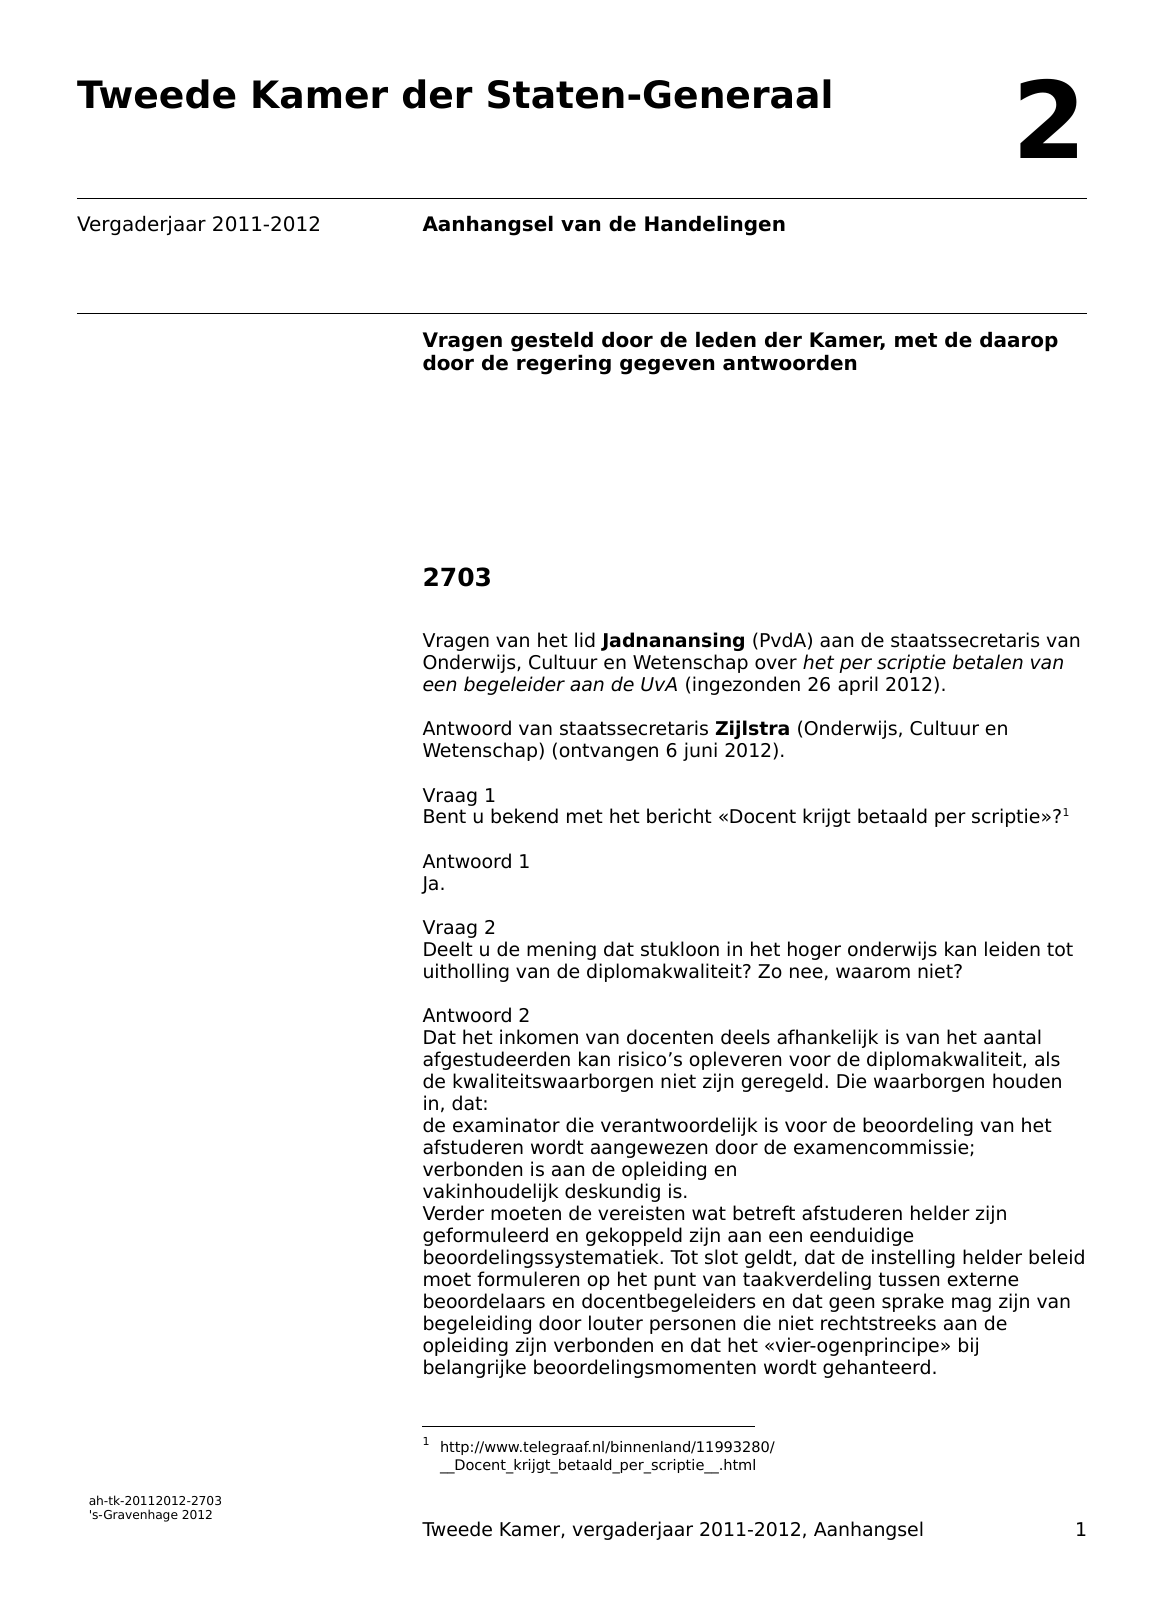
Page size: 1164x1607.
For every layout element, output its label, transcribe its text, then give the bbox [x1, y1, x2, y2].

text Vragen van het lid Jadnanansing (PvdA) aan de staatssecretaris van Onderwijs, Cultuur en Wetenschap over het per scriptie betalen van een begeleider aan de UvA (ingezonden 26 april 2012). [422, 630, 1087, 696]
text ah-tk-20112012-2703 [88, 1494, 323, 1508]
text 2703 [422, 563, 1087, 592]
text Verder moeten de vereisten wat betreft afstuderen helder zijn geformuleerd en gekoppeld zijn aan een eenduidige beoordelingssystematiek. Tot slot geldt, dat de instelling helder beleid moet formuleren op het punt van taakverdeling tussen externe beoordelaars en docentbegeleiders en dat geen sprake mag zijn van begeleiding door louter personen die niet rechtstreeks aan de opleiding zijn verbonden en dat het «vier-ogenprincipe» bij belangrijke beoordelingsmomenten wordt gehanteerd. [422, 1203, 1087, 1378]
text verbonden is aan de opleiding en [422, 1159, 1087, 1181]
text Bent u bekend met het bericht «Docent krijgt betaald per scriptie»? [422, 806, 1087, 828]
table_header Tweede Kamer der Staten-Generaal [77, 59, 886, 198]
text vakinhoudelijk deskundig is. [422, 1181, 1087, 1203]
table_header 2 [886, 59, 1087, 198]
table_cell [77, 314, 422, 375]
text 's-Gravenhage 2012 [88, 1508, 323, 1522]
text de examinator die verantwoordelijk is voor de beoordeling van het afstuderen wordt aangewezen door de examencommissie; [422, 1115, 1087, 1159]
text Vraag 1 [422, 784, 1087, 806]
text Dat het inkomen van docenten deels afhankelijk is van het aantal afgestudeerden kan risico’s opleveren voor de diplomakwaliteit, als de kwaliteitswaarborgen niet zijn geregeld. Die waarborgen houden in, dat: [422, 1027, 1087, 1115]
text Antwoord 1 [422, 851, 1087, 873]
table_cell Vergaderjaar 2011-2012 [77, 199, 422, 313]
table_cell Aanhangsel van de Handelingen [422, 199, 1087, 313]
text Ja. [422, 873, 1087, 894]
text Deelt u de mening dat stukloon in het hoger onderwijs kan leiden tot uitholling van de diplomakwaliteit? Zo nee, waarom niet? [422, 939, 1087, 983]
text Antwoord van staatssecretaris Zijlstra (Onderwijs, Cultuur en Wetenschap) (ontvangen 6 juni 2012). [422, 718, 1087, 762]
text http://www.telegraaf.nl/binnenland/11993280/__Docent_krijgt_betaald_per_scriptie__.html [422, 1435, 1087, 1474]
table_cell Vragen gesteld door de leden der Kamer, met de daarop door de regering gegeven antwoorden [422, 314, 1087, 375]
text Vraag 2 [422, 917, 1087, 939]
text Antwoord 2 [422, 1005, 1087, 1027]
